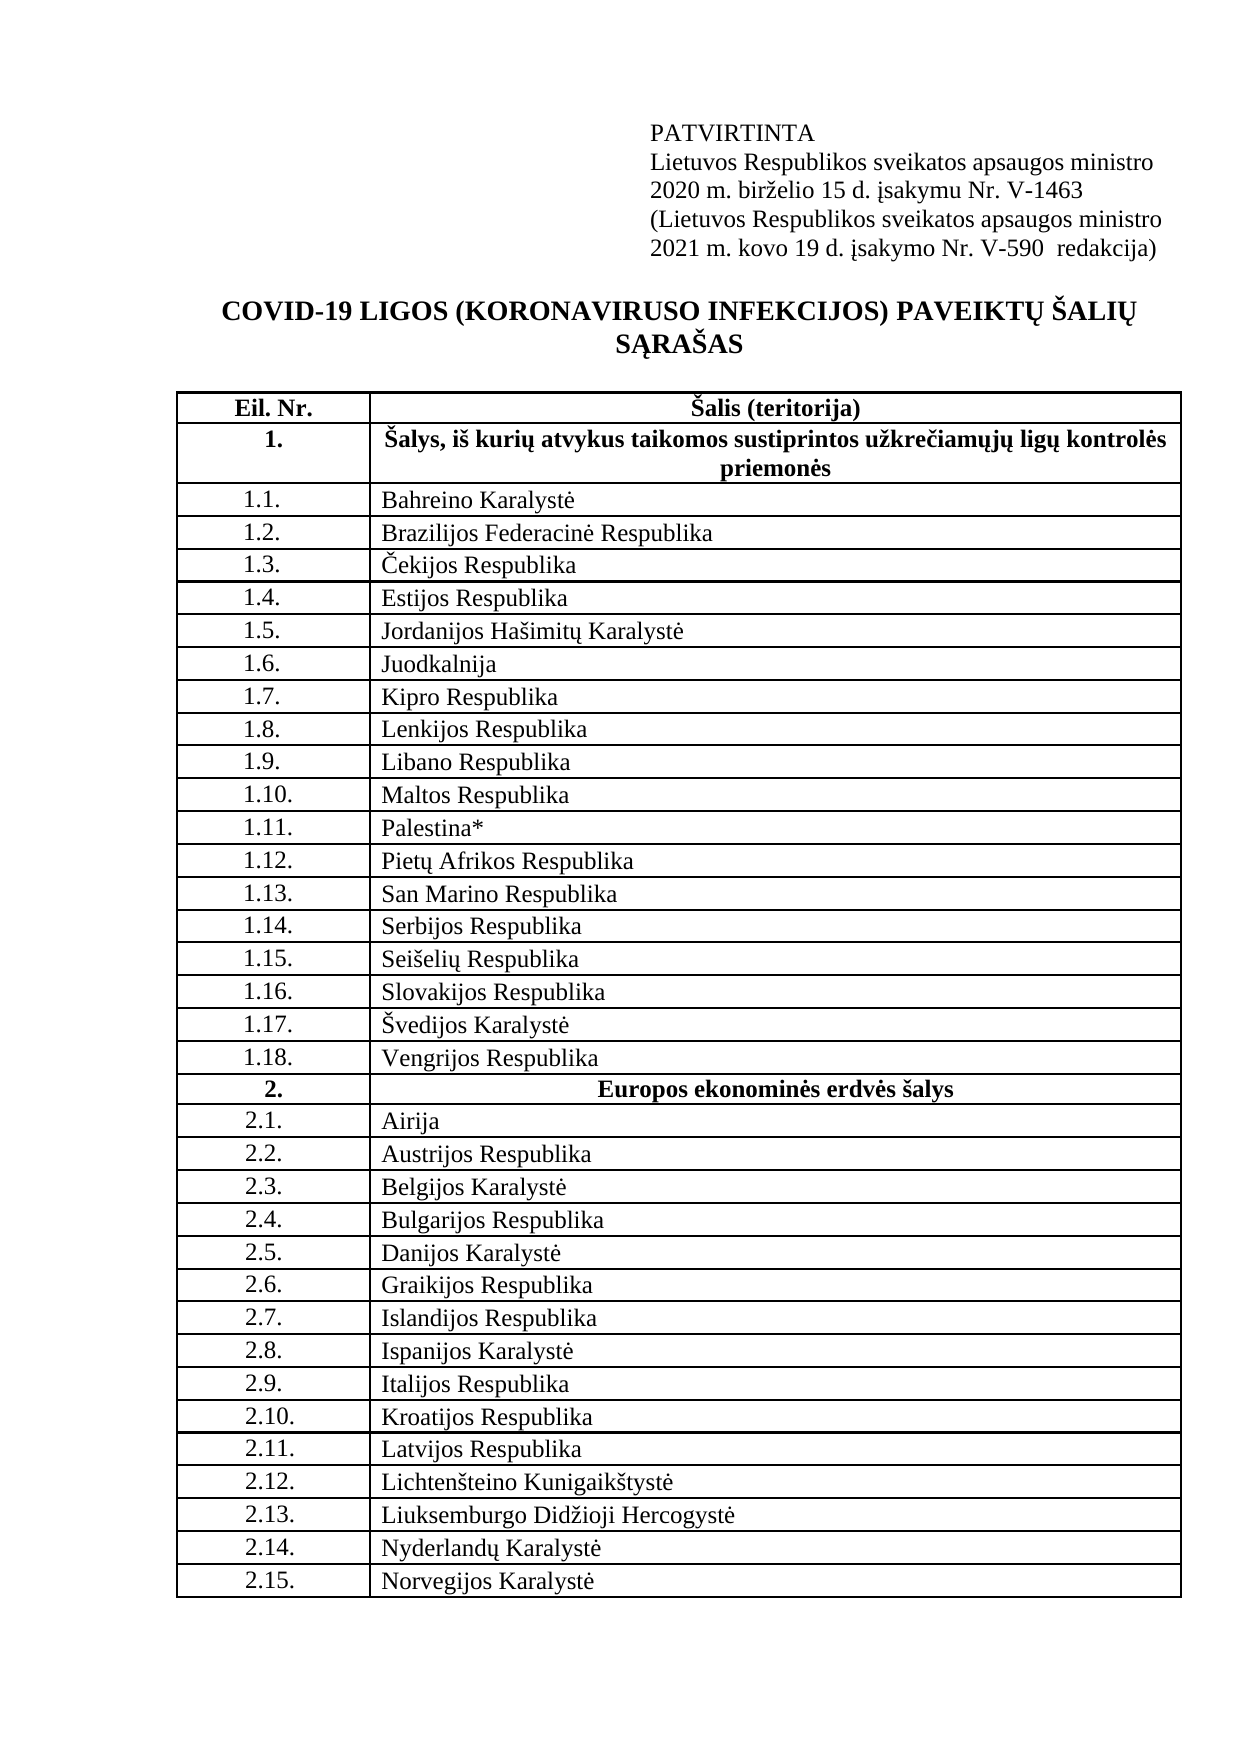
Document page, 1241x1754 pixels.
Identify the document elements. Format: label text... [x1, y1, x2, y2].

table_cell 2.1. [178, 1105, 369, 1136]
table_cell 1.7. [178, 681, 369, 712]
table_cell 2.13. [178, 1499, 369, 1530]
table_cell 2.3. [178, 1171, 369, 1202]
table_cell 1.18. [178, 1042, 369, 1072]
table_cell Danijos Karalystė [371, 1237, 1180, 1267]
text 2021 m. kovo 19 d. įsakymo Nr. V-590 redakcija) [650, 233, 1181, 262]
table_cell Slovakijos Respublika [371, 976, 1180, 1007]
text Lietuvos Respublikos sveikatos apsaugos ministro [650, 147, 1181, 176]
table_cell 1.13. [178, 878, 369, 908]
table_cell Islandijos Respublika [371, 1302, 1180, 1333]
table_cell 1.11. [178, 812, 369, 843]
table_cell 1.4. [178, 583, 369, 613]
table_cell Jordanijos Hašimitų Karalystė [371, 615, 1180, 646]
table_cell 1.3. [178, 550, 369, 580]
table_cell Švedijos Karalystė [371, 1009, 1180, 1040]
table_cell Maltos Respublika [371, 779, 1180, 810]
table_cell 1.10. [178, 779, 369, 810]
table_cell 2.9. [178, 1368, 369, 1399]
table_cell Latvijos Respublika [371, 1434, 1180, 1464]
table_cell 1.17. [178, 1009, 369, 1040]
table_cell 2.10. [178, 1401, 369, 1431]
table_cell San Marino Respublika [371, 878, 1180, 908]
table_cell 2. [178, 1075, 369, 1103]
table_cell Brazilijos Federacinė Respublika [371, 517, 1180, 547]
table_cell Vengrijos Respublika [371, 1042, 1180, 1072]
table_header Eil. Nr. [178, 394, 369, 422]
table_cell 2.14. [178, 1532, 369, 1563]
table_cell Airija [371, 1105, 1180, 1136]
table_cell Bahreino Karalystė [371, 484, 1180, 515]
table_cell Pietų Afrikos Respublika [371, 845, 1180, 876]
table_cell 1.2. [178, 517, 369, 547]
table_cell Estijos Respublika [371, 583, 1180, 613]
table_cell Palestina* [371, 812, 1180, 843]
table_cell 2.11. [178, 1434, 369, 1464]
table_cell 1.14. [178, 911, 369, 941]
table_cell Nyderlandų Karalystė [371, 1532, 1180, 1563]
table_cell Austrijos Respublika [371, 1138, 1180, 1169]
table_cell 2.12. [178, 1466, 369, 1497]
table_cell 1.12. [178, 845, 369, 876]
table_cell Čekijos Respublika [371, 550, 1180, 580]
table_cell Lenkijos Respublika [371, 714, 1180, 744]
text (Lietuvos Respublikos sveikatos apsaugos ministro [650, 204, 1181, 233]
table_cell Seišelių Respublika [371, 943, 1180, 974]
table_cell Lichtenšteino Kunigaikštystė [371, 1466, 1180, 1497]
table_cell Bulgarijos Respublika [371, 1204, 1180, 1234]
table_cell 2.4. [178, 1204, 369, 1234]
table_cell 2.15. [178, 1565, 369, 1596]
text PATVIRTINTA [650, 118, 1181, 147]
table_cell Norvegijos Karalystė [371, 1565, 1180, 1596]
table_cell 1.16. [178, 976, 369, 1007]
text COVID-19 LIGOS (KORONAVIRUSO INFEKCIJOS) PAVEIKTŲ ŠALIŲ SĄRAŠAS [177, 294, 1181, 359]
table_cell Šalys, iš kurių atvykus taikomos sustiprintos užkrečiamųjų ligų kontrolės priemonės [371, 424, 1180, 482]
table_cell 2.6. [178, 1270, 369, 1300]
table_cell 2.8. [178, 1335, 369, 1366]
table_cell 2.7. [178, 1302, 369, 1333]
table_cell Liuksemburgo Didžioji Hercogystė [371, 1499, 1180, 1530]
table_cell 1.1. [178, 484, 369, 515]
table_cell Libano Respublika [371, 746, 1180, 777]
table_cell Graikijos Respublika [371, 1270, 1180, 1300]
table_cell 1.15. [178, 943, 369, 974]
table_cell 1.8. [178, 714, 369, 744]
table_cell 2.5. [178, 1237, 369, 1267]
text 2020 m. birželio 15 d. įsakymu Nr. V-1463 [650, 176, 1181, 204]
table_cell 1.6. [178, 648, 369, 679]
table_cell Serbijos Respublika [371, 911, 1180, 941]
table_header Šalis (teritorija) [371, 394, 1180, 422]
table_cell 1.9. [178, 746, 369, 777]
table_cell 2.2. [178, 1138, 369, 1169]
table_cell Juodkalnija [371, 648, 1180, 679]
table_cell Ispanijos Karalystė [371, 1335, 1180, 1366]
table_cell Kipro Respublika [371, 681, 1180, 712]
table_cell Belgijos Karalystė [371, 1171, 1180, 1202]
table_cell 1. [178, 424, 369, 482]
table_cell 1.5. [178, 615, 369, 646]
table_cell Kroatijos Respublika [371, 1401, 1180, 1431]
table_cell Italijos Respublika [371, 1368, 1180, 1399]
table_cell Europos ekonominės erdvės šalys [371, 1075, 1180, 1103]
